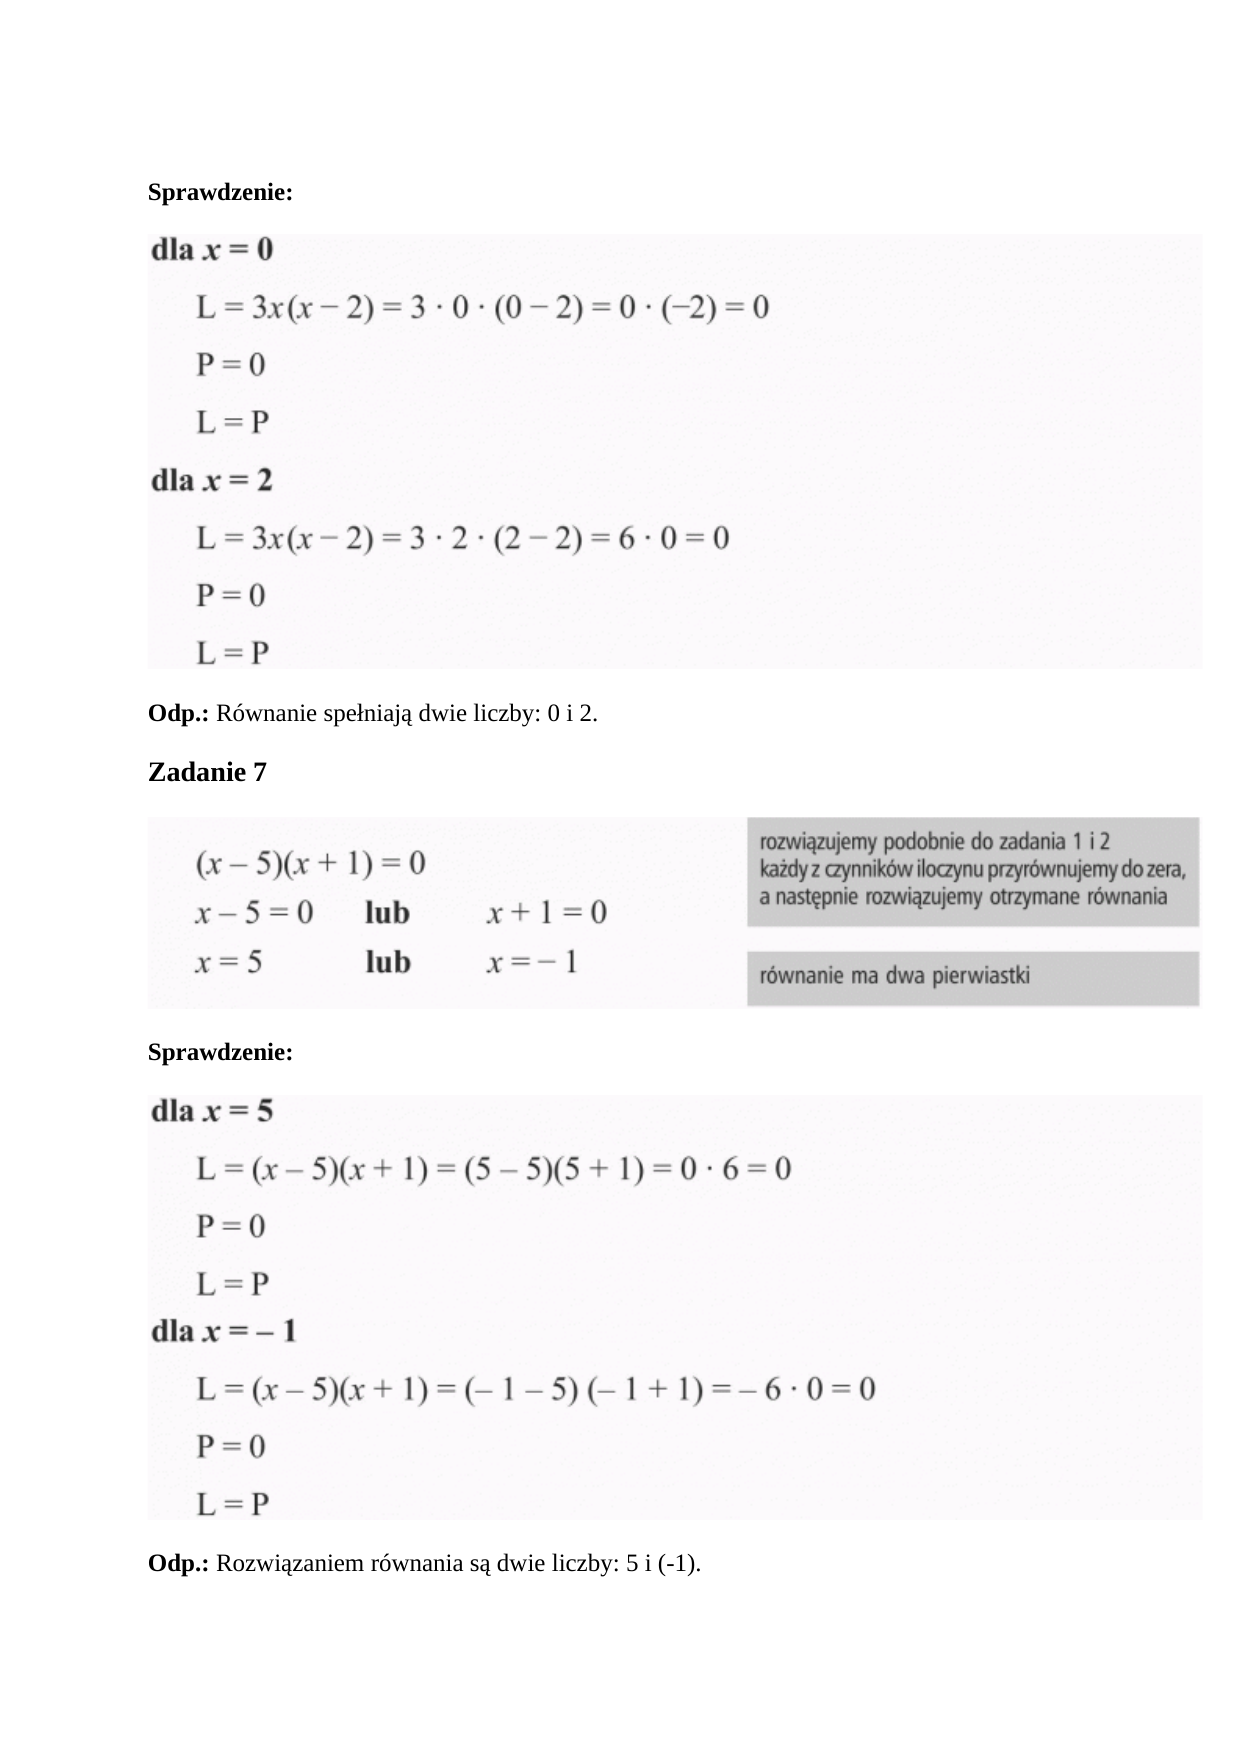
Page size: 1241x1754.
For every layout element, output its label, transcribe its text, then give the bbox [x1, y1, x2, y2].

text Sprawdzenie: [148, 1037, 1093, 1066]
text Sprawdzenie: [148, 177, 1093, 206]
picture [147, 234, 1203, 669]
text Odp.: Rozwiązaniem równania są dwie liczby: 5 i (-1). [148, 1548, 1093, 1577]
text Odp.: Równanie spełniają dwie liczby: 0 i 2. [148, 698, 1093, 726]
picture [147, 1095, 1203, 1520]
picture [147, 817, 1203, 1009]
subtitle Zadanie 7 [148, 756, 1093, 788]
